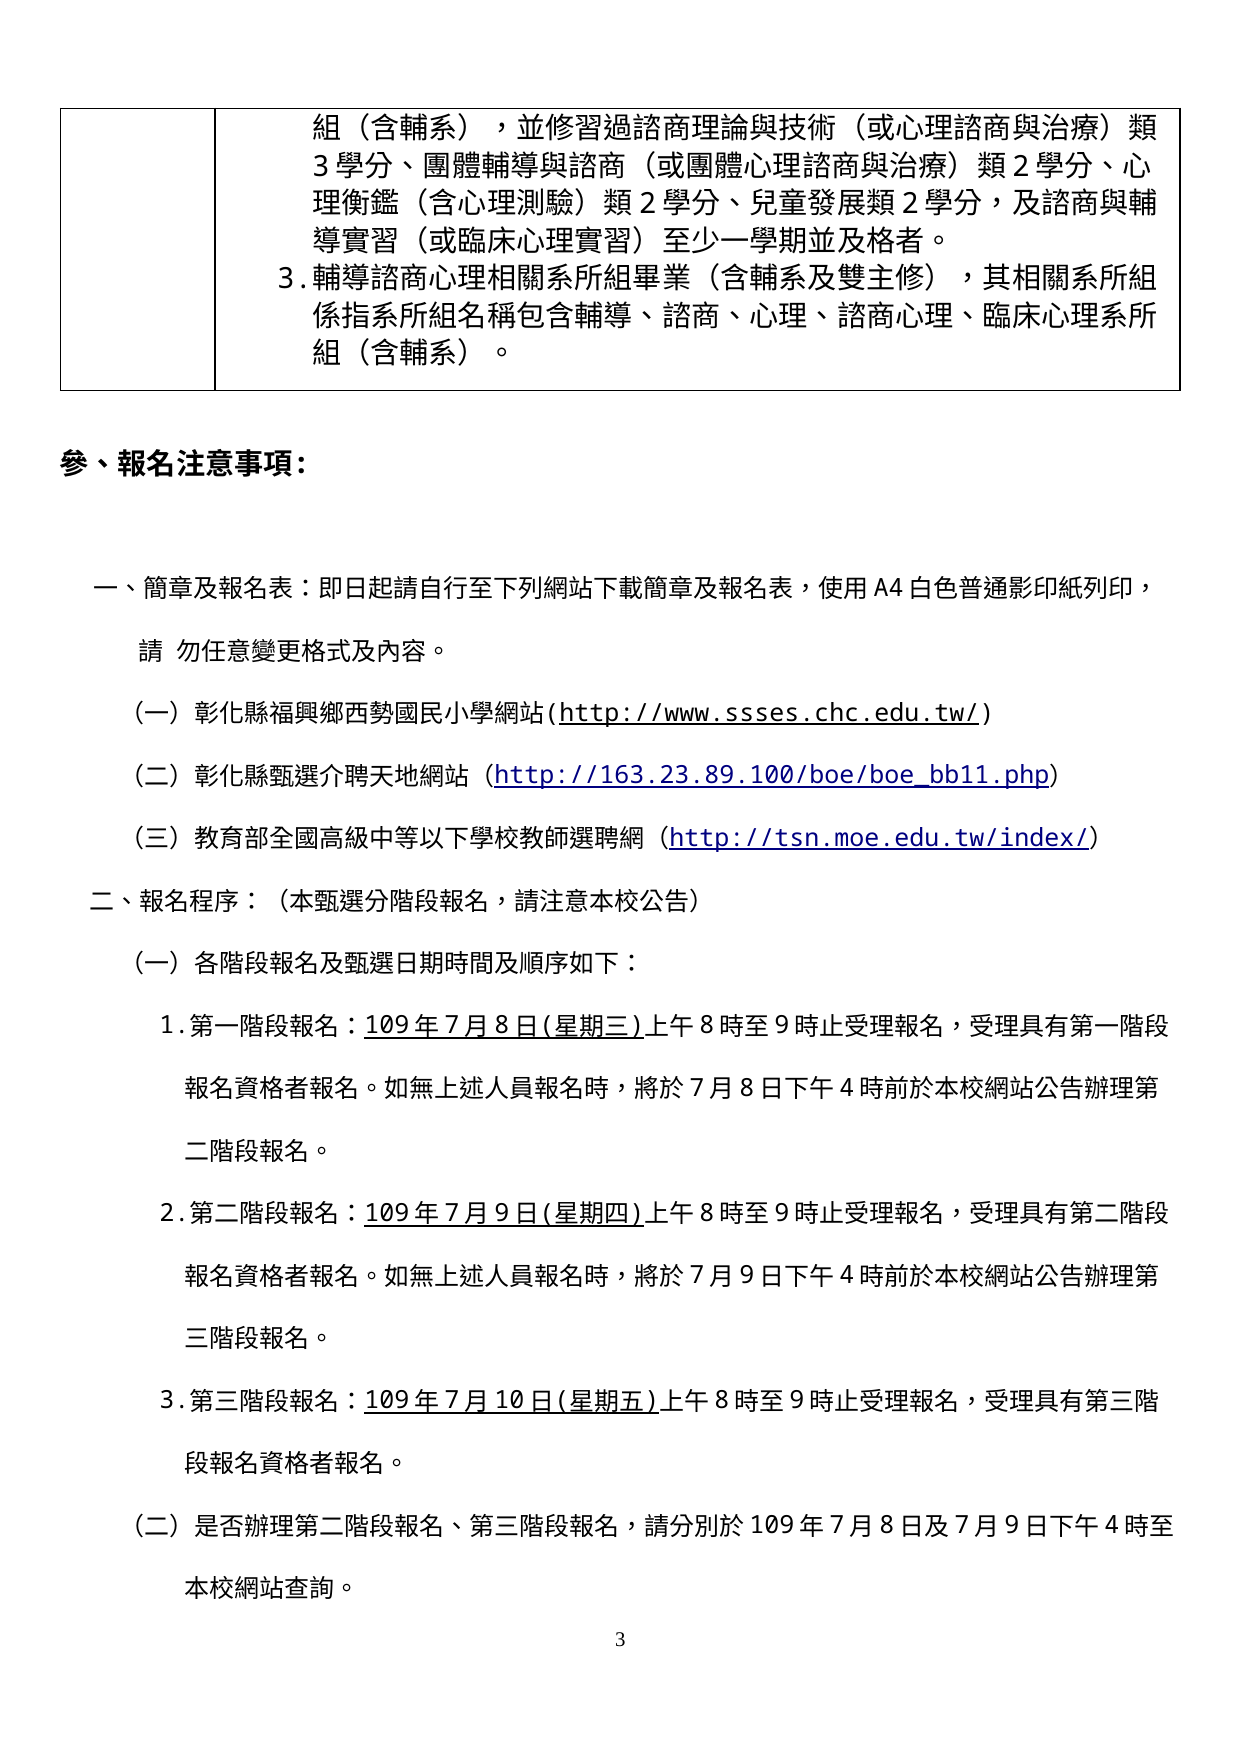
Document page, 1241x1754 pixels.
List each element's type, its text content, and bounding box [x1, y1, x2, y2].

table_cell 組（含輔系），並修習過諮商理論與技術（或心理諮商與治療）類 3學分、團體輔導與諮商（或團體心理諮商與治療）類2學分、心 理衡鑑（含心理測驗）類2學分、兒童發展類2學分，及諮商與輔 導實習（或臨床心理實習）至少一學期並及格者。 3.輔導諮商心理相關系所組畢業（含輔系及雙主修），其相關系所組 係指系所組名稱包含輔導、諮商、心理、諮商心理、臨床心理系所 組（含輔系）。 [216, 109, 1179, 390]
text （二）彰化縣甄選介聘天地網站（http://163.23.89.100/boe/boe_bb11.php） [59, 733, 1181, 795]
text 參、報名注意事項: [59, 420, 1181, 483]
text 二、報名程序：（本甄選分階段報名，請注意本校公告） [59, 858, 1181, 920]
text （二）是否辦理第二階段報名、第三階段報名，請分別於109年7月8日及7月9日下午4時至本校網站查詢。 [59, 1483, 1181, 1608]
text （三）教育部全國高級中等以下學校教師選聘網（http://tsn.moe.edu.tw/index/） [59, 795, 1181, 858]
text 一、簡章及報名表：即日起請自行至下列網站下載簡章及報名表，使用A4白色普通影印紙列印，請 勿任意變更格式及內容。 [63, 545, 1181, 670]
text 2.第二階段報名：109年7月9日(星期四)上午8時至9時止受理報名，受理具有第二階段報名資格者報名。如無上述人員報名時，將於7月9日下午4時前於本校網站公告辦理第三階段報名。 [159, 1170, 1181, 1358]
text （一）彰化縣福興鄉西勢國民小學網站(http://www.ssses.chc.edu.tw/) [59, 670, 1181, 733]
text （一）各階段報名及甄選日期時間及順序如下： [59, 920, 1181, 983]
text 3.第三階段報名：109年7月10日(星期五)上午8時至9時止受理報名，受理具有第三階段報名資格者報名。 [159, 1358, 1181, 1483]
text 1.第一階段報名：109年7月8日(星期三)上午8時至9時止受理報名，受理具有第一階段報名資格者報名。如無上述人員報名時，將於7月8日下午4時前於本校網站公告辦理第二階段報名。 [159, 983, 1181, 1170]
table_cell [61, 109, 214, 390]
